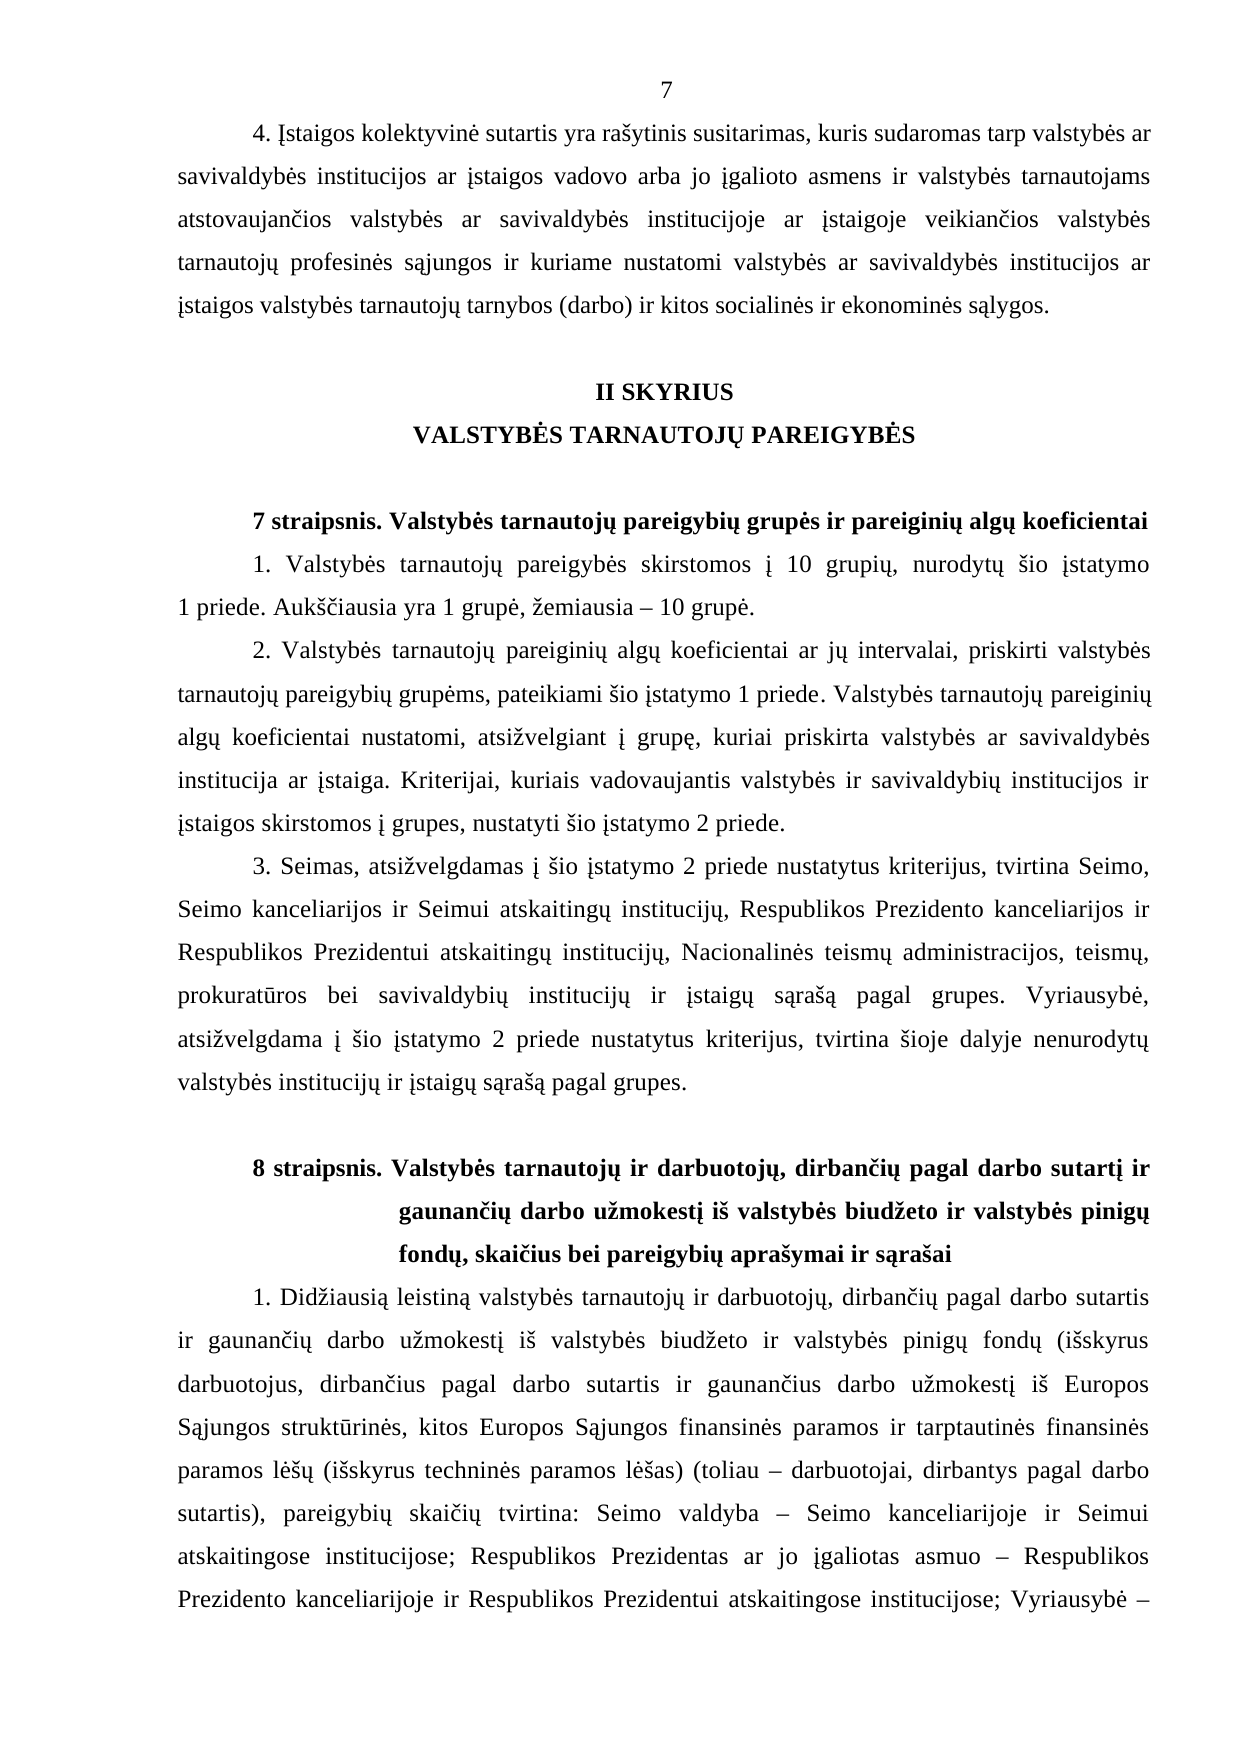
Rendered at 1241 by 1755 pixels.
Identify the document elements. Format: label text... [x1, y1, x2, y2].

text 3. Seimas, atsižvelgdamas į šio įstatymo 2 priede nustatytus kriterijus, tvirtina Seimo, Seimo kanceliarijos ir Seimui atskaitingų institucijų, Respublikos Prezidento kanceliarijos ir Respublikos Prezidentui atskaitingų institucijų, Nacionalinės teismų administracijos, teismų, prokuratūros bei savivaldybių institucijų ir įstaigų sąrašą pagal grupes. Vyriausybė, atsižvelgdama į šio įstatymo 2 priede nustatytus kriterijus, tvirtina šioje dalyje nenurodytų valstybės institucijų ir įstaigų sąrašą pagal grupes. [177, 851, 1152, 1096]
text 1. Valstybės tarnautojų pareigybės skirstomos į 10 grupių, nurodytų šio įstatymo 1 priede. Aukščiausia yra 1 grupė, žemiausia – 10 grupė. [177, 549, 1152, 621]
text 1. Didžiausią leistiną valstybės tarnautojų ir darbuotojų, dirbančių pagal darbo sutartis ir gaunančių darbo užmokestį iš valstybės biudžeto ir valstybės pinigų fondų (išskyrus darbuotojus, dirbančius pagal darbo sutartis ir gaunančius darbo užmokestį iš Europos Sąjungos struktūrinės, kitos Europos Sąjungos finansinės paramos ir tarptautinės finansinės paramos lėšų (išskyrus techninės paramos lėšas) (toliau – darbuotojai, dirbantys pagal darbo sutartis), pareigybių skaičių tvirtina: Seimo valdyba – Seimo kanceliarijoje ir Seimui atskaitingose institucijose; Respublikos Prezidentas ar jo įgaliotas asmuo – Respublikos Prezidento kanceliarijoje ir Respublikos Prezidentui atskaitingose institucijose; Vyriausybė – [177, 1282, 1152, 1613]
text 2. Valstybės tarnautojų pareiginių algų koeficientai ar jų intervalai, priskirti valstybės tarnautojų pareigybių grupėms, pateikiami šio įstatymo 1 priede. Valstybės tarnautojų pareiginių algų koeficientai nustatomi, atsižvelgiant į grupę, kuriai priskirta valstybės ar savivaldybės institucija ar įstaiga. Kriterijai, kuriais vadovaujantis valstybės ir savivaldybių institucijos ir įstaigos skirstomos į grupes, nustatyti šio įstatymo 2 priede. [177, 636, 1152, 837]
text 4. Įstaigos kolektyvinė sutartis yra rašytinis susitarimas, kuris sudaromas tarp valstybės ar savivaldybės institucijos ar įstaigos vadovo arba jo įgalioto asmens ir valstybės tarnautojams atstovaujančios valstybės ar savivaldybės institucijoje ar įstaigoje veikiančios valstybės tarnautojų profesinės sąjungos ir kuriame nustatomi valstybės ar savivaldybės institucijos ar įstaigos valstybės tarnautojų tarnybos (darbo) ir kitos socialinės ir ekonominės sąlygos. [177, 118, 1152, 319]
text 8 straipsnis. Valstybės tarnautojų ir darbuotojų, dirbančių pagal darbo sutartį ir gaunančių darbo užmokestį iš valstybės biudžeto ir valstybės pinigų fondų, skaičius bei pareigybių aprašymai ir sąrašai [252, 1153, 1152, 1268]
text VALSTYBĖS TARNAUTOJŲ PAREIGYBĖS [177, 420, 1152, 449]
text II SKYRIUS [177, 377, 1152, 406]
text 7 straipsnis. Valstybės tarnautojų pareigybių grupės ir pareiginių algų koeficientai [177, 506, 1152, 535]
